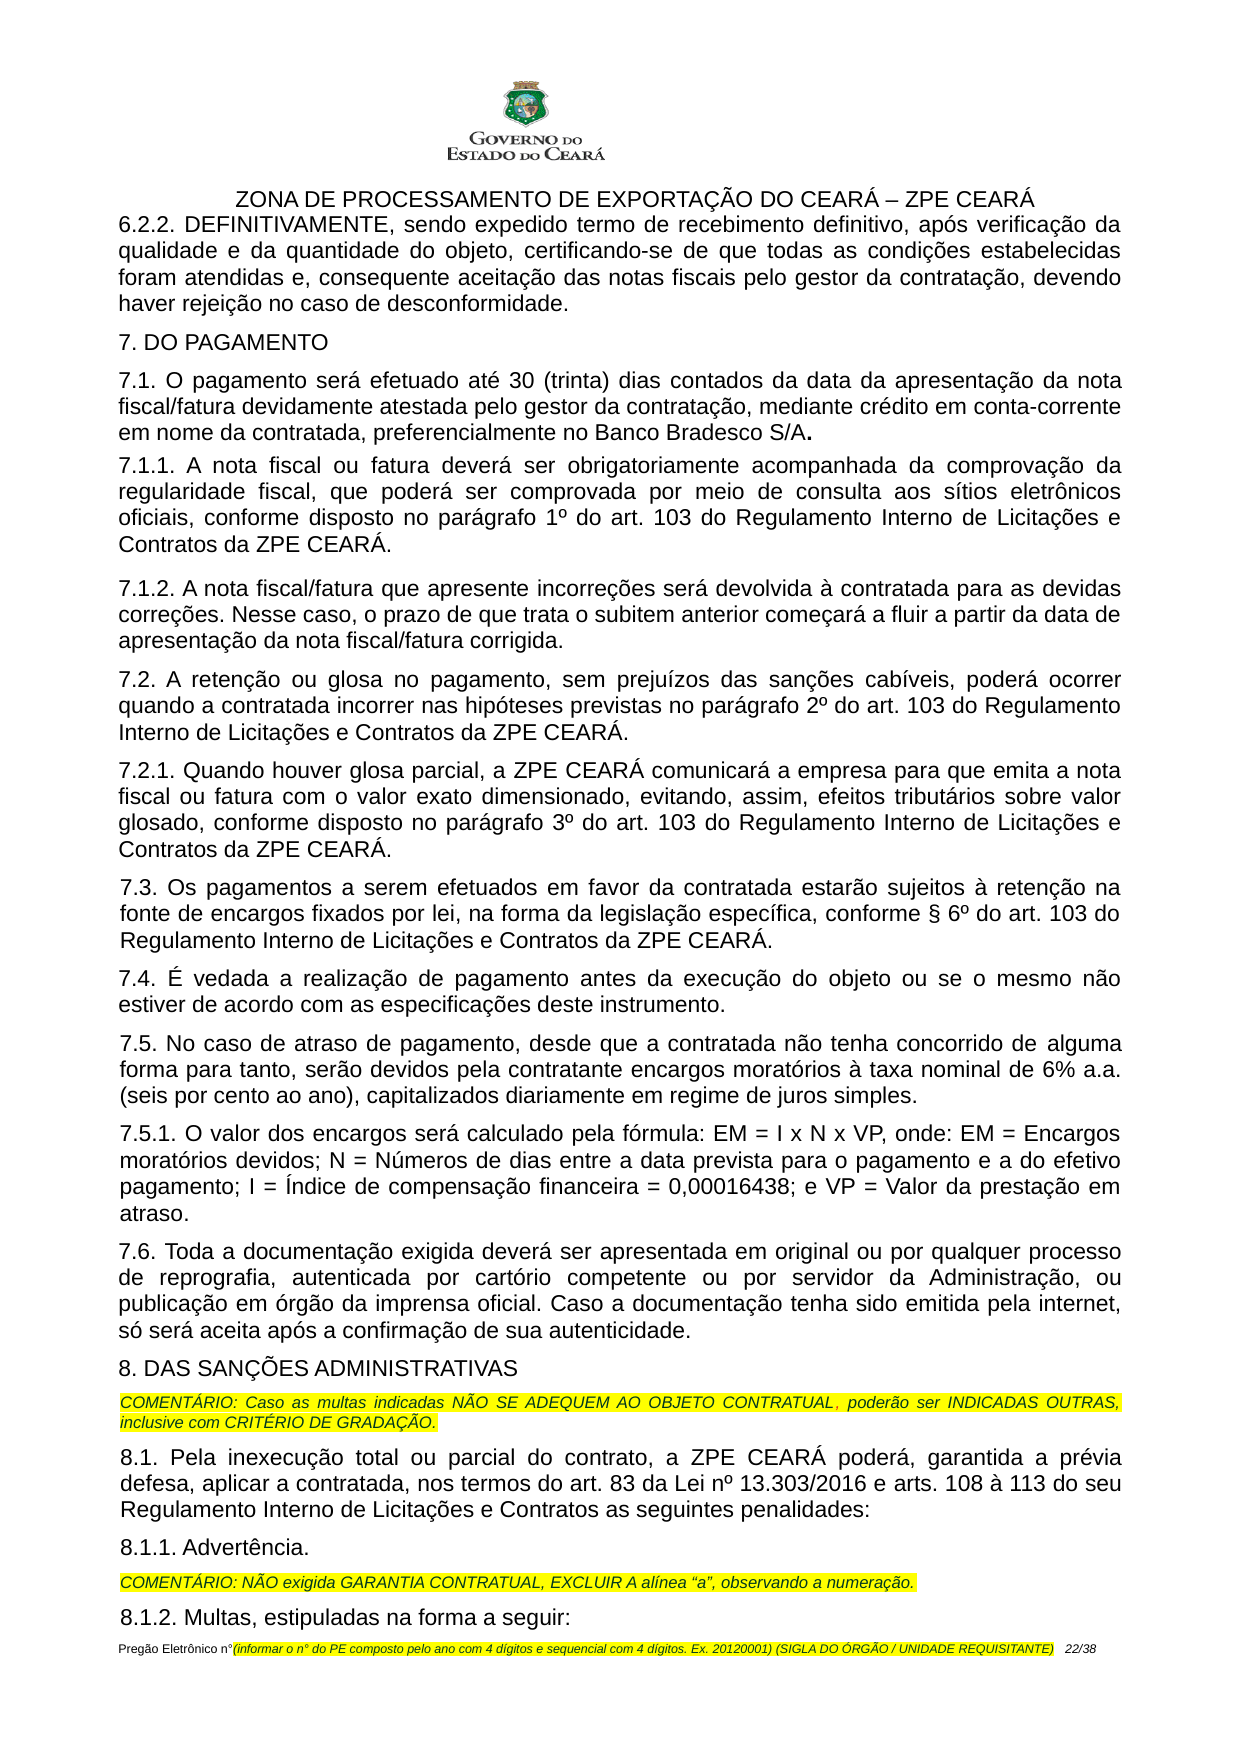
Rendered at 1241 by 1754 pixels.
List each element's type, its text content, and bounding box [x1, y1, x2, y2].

text 7.5. No caso de atraso de pagamento, desde que a contratada não tenha concorrido de alguma forma para tanto, serão devidos pela contratante encargos moratórios à taxa nominal de 6% a.a. (seis por cento ao ano), capitalizados diariamente em regime de juros simples. [119, 1029, 1122, 1108]
text 7.1.2. A nota fiscal/fatura que apresente incorreções será devolvida à contratada para as devidas correções. Nesse caso, o prazo de que trata o subitem anterior começará a fluir a partir da data de apresentação da nota fiscal/fatura corrigida. [118, 575, 1122, 654]
text 7.2. A retenção ou glosa no pagamento, sem prejuízos das sanções cabíveis, poderá ocorrer quando a contratada incorrer nas hipóteses previstas no parágrafo 2º do art. 103 do Regulamento Interno de Licitações e Contratos da ZPE CEARÁ. [118, 666, 1122, 745]
text 7.1.1. A nota fiscal ou fatura deverá ser obrigatoriamente acompanhada da comprovação da regularidade fiscal, que poderá ser comprovada por meio de consulta aos sítios eletrônicos oficiais, conforme disposto no parágrafo 1º do art. 103 do Regulamento Interno de Licitações e Contratos da ZPE CEARÁ. [118, 452, 1122, 557]
text COMENTÁRIO: NÃO exigida GARANTIA CONTRATUAL, EXCLUIR A alínea “a”, observando a numeração. [120, 1573, 1122, 1592]
text COMENTÁRIO: Caso as multas indicadas NÃO SE ADEQUEM AO OBJETO CONTRATUAL, poderão ser INDICADAS OUTRAS, inclusive com CRITÉRIO DE GRADAÇÃO. [120, 1393, 1122, 1432]
text 7.1. O pagamento será efetuado até 30 (trinta) dias contados da data da apresentação da nota fiscal/fatura devidamente atestada pelo gestor da contratação, mediante crédito em conta-corrente em nome da contratada, preferencialmente no Banco Bradesco S/A. [118, 367, 1122, 446]
text 7.6. Toda a documentação exigida deverá ser apresentada em original ou por qualquer processo de reprografia, autenticada por cartório competente ou por servidor da Administração, ou publicação em órgão da imprensa oficial. Caso a documentação tenha sido emitida pela internet, só será aceita após a confirmação de sua autenticidade. [118, 1238, 1122, 1343]
text 8.1. Pela inexecução total ou parcial do contrato, a ZPE CEARÁ poderá, garantida a prévia defesa, aplicar a contratada, nos termos do art. 83 da Lei nº 13.303/2016 e arts. 108 à 113 do seu Regulamento Interno de Licitações e Contratos as seguintes penalidades: [120, 1443, 1122, 1522]
text 8. DAS SANÇÕES ADMINISTRATIVAS [118, 1355, 1122, 1381]
text 8.1.1. Advertência. [120, 1534, 1122, 1561]
text 6.2.2. DEFINITIVAMENTE, sendo expedido termo de recebimento definitivo, após verificação da qualidade e da quantidade do objeto, certificando-se de que todas as condições estabelecidas foram atendidas e, consequente aceitação das notas fiscais pelo gestor da contratação, devendo haver rejeição no caso de desconformidade. [118, 211, 1122, 317]
text 7.4. É vedada a realização de pagamento antes da execução do objeto ou se o mesmo não estiver de acordo com as especificações deste instrumento. [118, 965, 1122, 1018]
text 7.2.1. Quando houver glosa parcial, a ZPE CEARÁ comunicará a empresa para que emita a nota fiscal ou fatura com o valor exato dimensionado, evitando, assim, efeitos tributários sobre valor glosado, conforme disposto no parágrafo 3º do art. 103 do Regulamento Interno de Licitações e Contratos da ZPE CEARÁ. [118, 757, 1122, 862]
text 7.5.1. O valor dos encargos será calculado pela fórmula: EM = I x N x VP, onde: EM = Encargos moratórios devidos; N = Números de dias entre a data prevista para o pagamento e a do efetivo pagamento; I = Índice de compensação financeira = 0,00016438; e VP = Valor da prestação em atraso. [119, 1120, 1122, 1226]
text 7. DO PAGAMENTO [118, 328, 1122, 355]
text 7.3. Os pagamentos a serem efetuados em favor da contratada estarão sujeitos à retenção na fonte de encargos fixados por lei, na forma da legislação específica, conforme § 6º do art. 103 do Regulamento Interno de Licitações e Contratos da ZPE CEARÁ. [119, 874, 1122, 953]
text 8.1.2. Multas, estipuladas na forma a seguir: [120, 1604, 1122, 1630]
